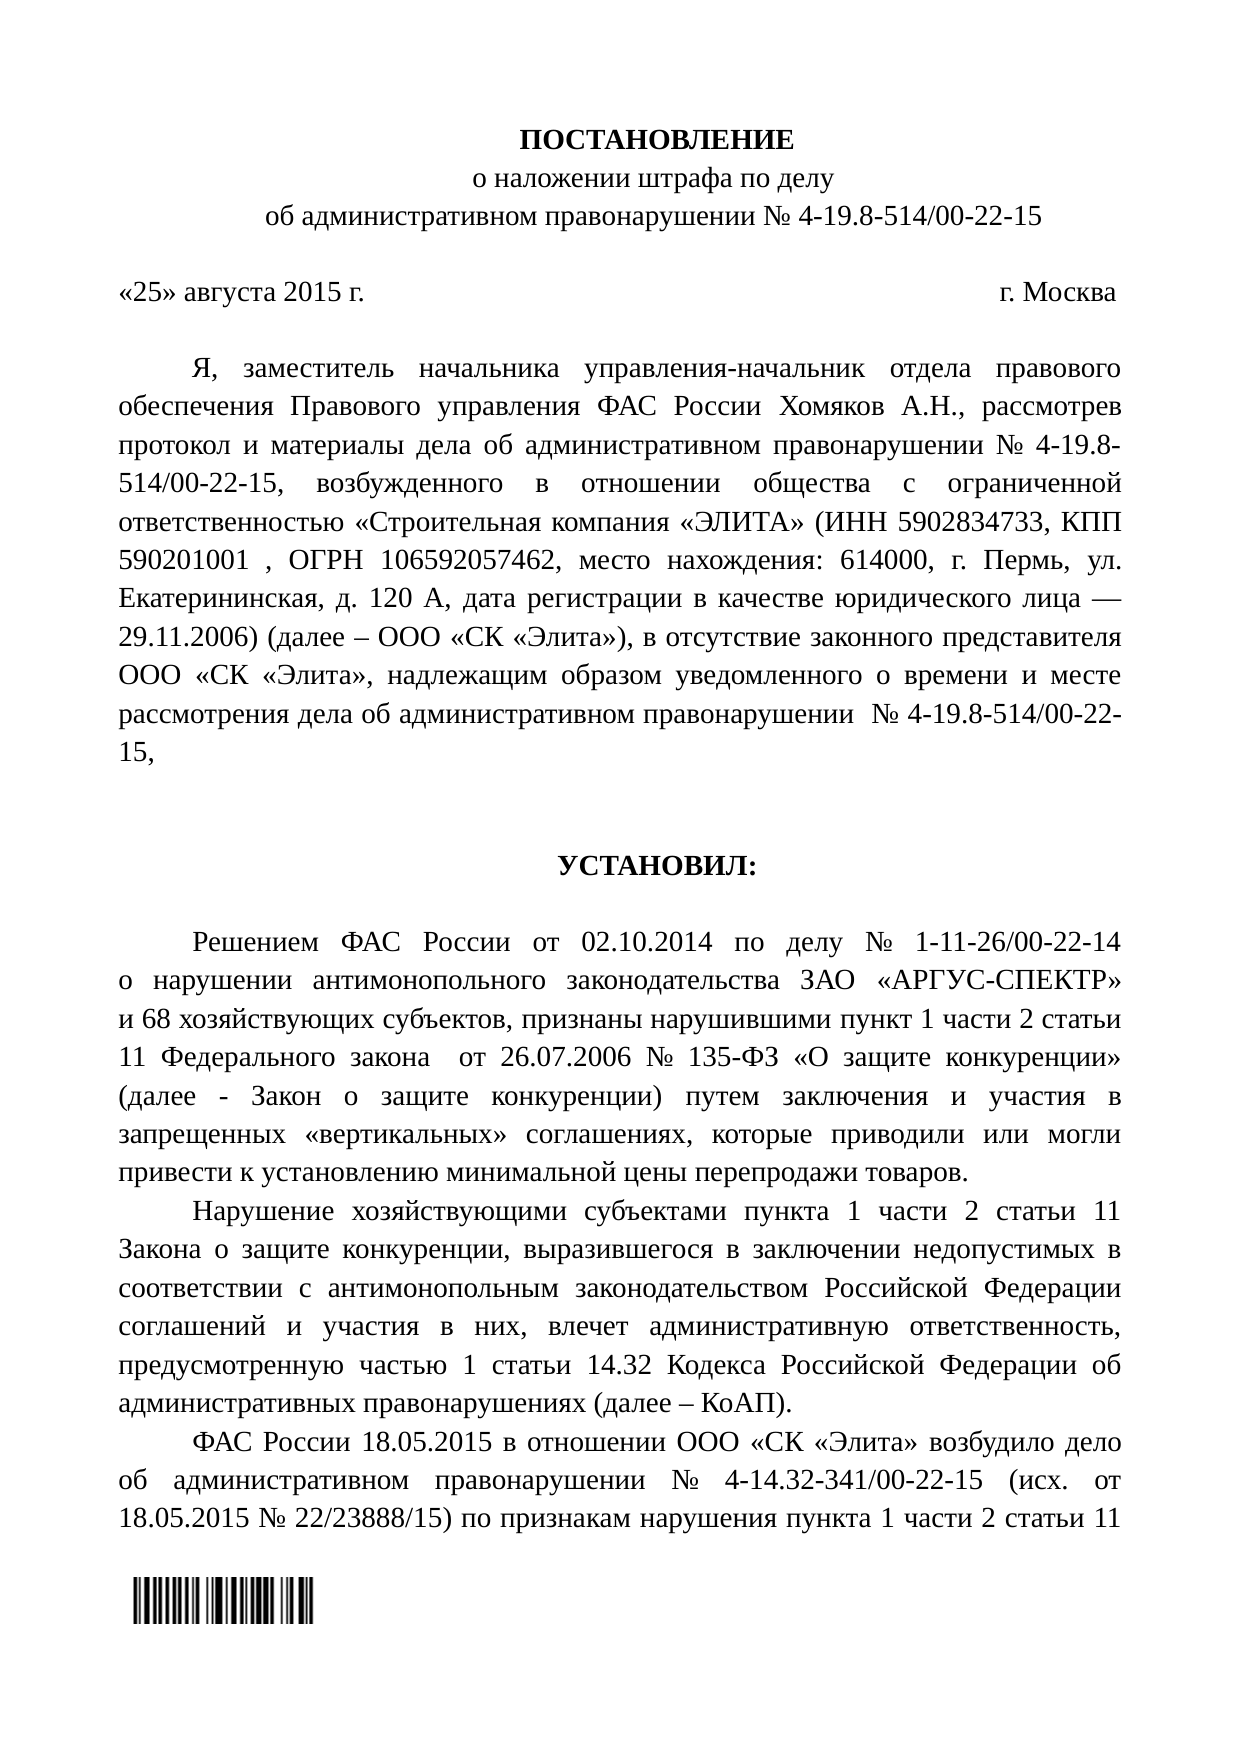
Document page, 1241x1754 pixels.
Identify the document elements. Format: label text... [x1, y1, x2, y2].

text УСТАНОВИЛ: [118, 843, 1122, 881]
text Я, заместитель начальника управления-начальник отдела правового обеспечения Правового управления ФАС России Хомяков А.Н., рассмотрев протокол и материалы дела об административном правонарушении № 4-19.8-514/00-22-15, возбужденного в отношении общества с ограниченной ответственностью «Строительная компания «ЭЛИТА» (ИНН 5902834733, КПП 590201001 , ОГРН 106592057462, место нахождения: 614000, г. Пермь, ул. Екатерининская, д. 120 А, дата регистрации в качестве юридического лица — 29.11.2006) (далее – ООО «СК «Элита»), в отсутствие законного представителя ООО «СК «Элита», надлежащим образом уведомленного о времени и месте рассмотрения дела об административном правонарушении № 4-19.8-514/00-22-15, [118, 345, 1122, 768]
text Нарушение хозяйствующими субъектами пункта 1 части 2 статьи 11 Закона о защите конкуренции, выразившегося в заключении недопустимых в соответствии с антимонопольным законодательством Российской Федерации соглашений и участия в них, влечет административную ответственность, предусмотренную частью 1 статьи 14.32 Кодекса Российской Федерации об административных правонарушениях (далее – КоАП). [118, 1188, 1122, 1419]
text о наложении штрафа по делу [118, 156, 1122, 194]
text об административном правонарушении № 4-19.8-514/00-22-15 [118, 194, 1122, 232]
text «25» августа 2015 г. г. Москва [118, 269, 1122, 307]
text ФАС России 18.05.2015 в отношении ООО «СК «Элита» возбудило дело об административном правонарушении № 4-14.32-341/00-22-15 (исх. от 18.05.2015 № 22/23888/15) по признакам нарушения пункта 1 части 2 статьи 11 [118, 1419, 1122, 1534]
text ПОСТАНОВЛЕНИЕ [118, 118, 1122, 156]
picture [118, 1577, 331, 1624]
text Решением ФАС России от 02.10.2014 по делу № 1-11-26/00-22-14 о нарушении антимонопольного законодательства ЗАО «АРГУС-СПЕКТР» и 68 хозяйствующих субъектов, признаны нарушившими пункт 1 части 2 статьи 11 Федерального закона от 26.07.2006 № 135-ФЗ «О защите конкуренции» (далее - Закон о защите конкуренции) путем заключения и участия в запрещенных «вертикальных» соглашениях, которые приводили или могли привести к установлению минимальной цены перепродажи товаров. [118, 919, 1122, 1188]
